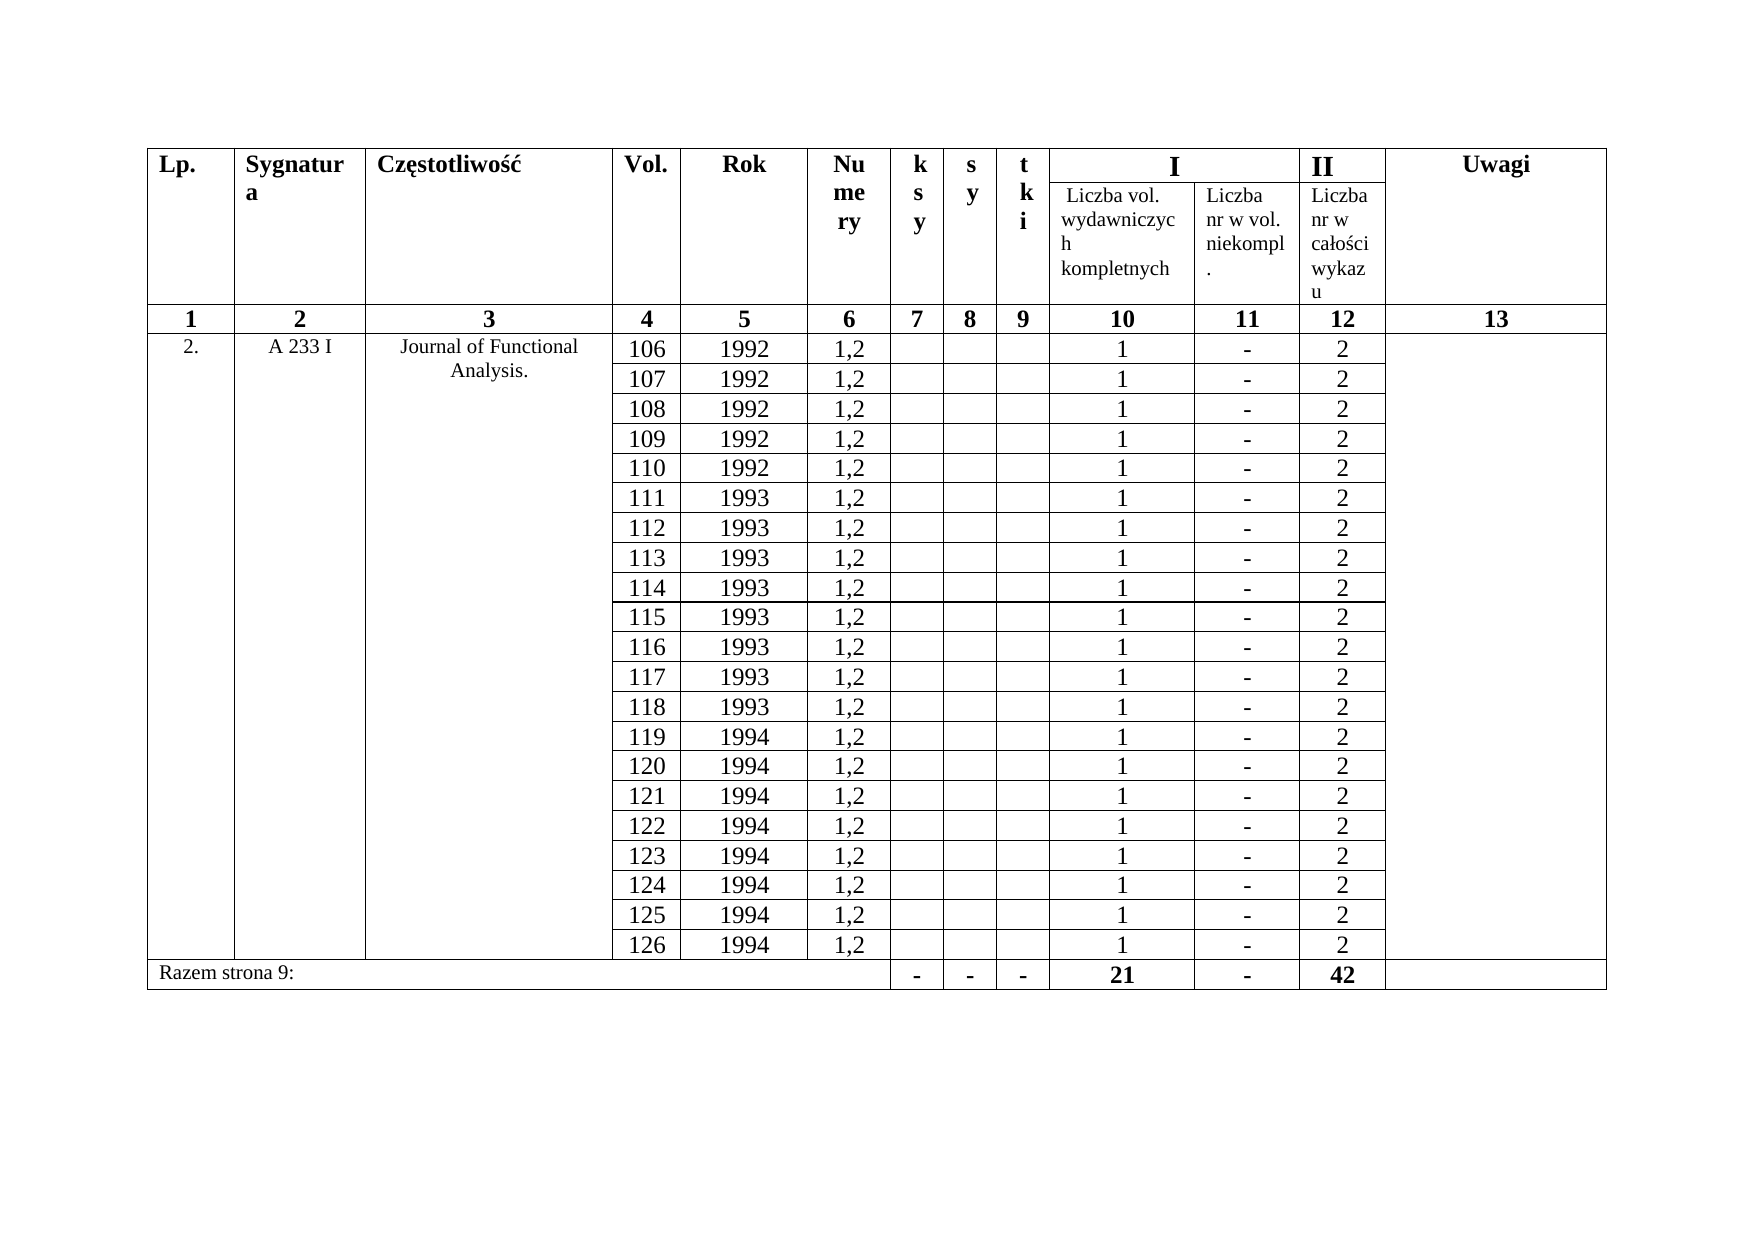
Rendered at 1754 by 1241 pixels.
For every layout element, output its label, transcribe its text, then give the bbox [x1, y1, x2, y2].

table_cell 1 [1050, 513, 1194, 542]
table_cell 1 [1050, 543, 1194, 572]
table_cell - [1195, 543, 1299, 572]
table_cell [235, 840, 365, 869]
table_cell [997, 483, 1049, 512]
table_cell [944, 781, 996, 810]
table_cell [997, 692, 1049, 721]
table_cell II [1300, 149, 1385, 182]
table_cell 1,2 [808, 900, 890, 929]
table_cell 1994 [681, 841, 807, 869]
table_cell 1 [1050, 781, 1194, 810]
table_cell 1993 [681, 692, 807, 721]
table_cell [235, 870, 365, 899]
table_cell - [1195, 751, 1299, 780]
table_cell [1386, 780, 1606, 810]
table_cell [997, 364, 1049, 393]
table_cell 122 [613, 811, 680, 840]
table_cell 1,2 [808, 841, 890, 869]
table_cell 1 [1050, 662, 1194, 691]
table_cell 1,2 [808, 692, 890, 721]
table_cell Liczba nr w vol. niekompl. [1195, 183, 1299, 303]
table_cell Journal of Functional Analysis. [366, 334, 612, 750]
table_cell 1993 [681, 483, 807, 512]
table_cell [997, 603, 1049, 631]
table_cell 1,2 [808, 543, 890, 572]
table_cell [997, 841, 1049, 869]
table_cell 1,2 [808, 424, 890, 452]
table_cell 4 [613, 305, 680, 333]
table_cell [997, 662, 1049, 691]
table_cell [891, 573, 943, 601]
table_cell [997, 334, 1049, 363]
table_cell 118 [613, 692, 680, 721]
table_cell [891, 334, 943, 363]
table_cell - [1195, 662, 1299, 691]
table_cell - [1195, 573, 1299, 601]
table_cell [366, 899, 612, 929]
table_cell 2 [1300, 334, 1385, 363]
table_cell [366, 810, 612, 840]
table_cell [944, 662, 996, 691]
table_cell 124 [613, 871, 680, 899]
table_cell [891, 781, 943, 810]
table_cell 1,2 [808, 454, 890, 482]
table_cell 126 [613, 930, 680, 959]
table_cell - [1195, 394, 1299, 423]
table_cell [891, 603, 943, 631]
table_cell 2 [1300, 424, 1385, 452]
table_cell [944, 871, 996, 899]
table_cell [891, 364, 943, 393]
table_cell [944, 454, 996, 482]
table_cell 115 [613, 603, 680, 631]
table_cell 1993 [681, 573, 807, 601]
table_cell 1 [1050, 394, 1194, 423]
table_cell 2 [1300, 543, 1385, 572]
table_header ksy [891, 149, 943, 303]
table_cell [235, 810, 365, 840]
table_cell [1386, 929, 1606, 959]
table_cell 1 [1050, 632, 1194, 661]
table_cell [891, 662, 943, 691]
table_cell [997, 424, 1049, 452]
table_cell [366, 750, 612, 780]
table_cell 1 [1050, 900, 1194, 929]
table_cell 1,2 [808, 573, 890, 601]
table_cell [997, 632, 1049, 661]
table_cell - [1195, 722, 1299, 750]
table_cell [891, 513, 943, 542]
table_cell - [1195, 930, 1299, 959]
table_cell 1,2 [808, 871, 890, 899]
table_cell [997, 722, 1049, 750]
table_cell 1994 [681, 751, 807, 780]
table_cell 1992 [681, 364, 807, 393]
table_cell - [1195, 632, 1299, 661]
table_cell 1 [1050, 841, 1194, 869]
table_cell [944, 573, 996, 601]
table_cell - [1195, 513, 1299, 542]
table_cell 125 [613, 900, 680, 929]
table_cell 2 [1300, 603, 1385, 631]
table_cell [891, 483, 943, 512]
table_cell [235, 899, 365, 929]
table_cell [1386, 899, 1606, 929]
table_cell - [1195, 871, 1299, 899]
table_cell 8 [944, 305, 996, 333]
table_cell [891, 424, 943, 452]
table_cell 1994 [681, 781, 807, 810]
table_header tki [997, 149, 1049, 303]
table_cell [891, 751, 943, 780]
table_cell 113 [613, 543, 680, 572]
table_cell Liczba vol. wydawniczych kompletnych [1050, 183, 1194, 303]
table_cell 1992 [681, 424, 807, 452]
table_cell 1994 [681, 722, 807, 750]
table_cell [148, 780, 234, 810]
table_cell [148, 810, 234, 840]
table_cell [997, 573, 1049, 601]
table_cell 2 [1300, 781, 1385, 810]
table_cell [997, 394, 1049, 423]
table_cell 5 [681, 305, 807, 333]
table_cell 117 [613, 662, 680, 691]
table_cell - [1195, 603, 1299, 631]
table_cell 1 [1050, 483, 1194, 512]
table_cell - [1195, 781, 1299, 810]
table_cell 121 [613, 781, 680, 810]
table_cell [1386, 810, 1606, 840]
table_cell 1,2 [808, 930, 890, 959]
table_cell [944, 334, 996, 363]
table_cell - [1195, 334, 1299, 363]
table_cell 1994 [681, 871, 807, 899]
table_cell 109 [613, 424, 680, 452]
table_cell [944, 900, 996, 929]
table_cell 106 [613, 334, 680, 363]
table_cell - [1195, 960, 1299, 989]
table_cell 3 [366, 305, 612, 333]
table_cell 1 [1050, 573, 1194, 601]
table_cell Razem strona 9: [148, 960, 890, 989]
table_cell 1 [1050, 722, 1194, 750]
table_cell - [944, 960, 996, 989]
table_cell - [891, 960, 943, 989]
table_cell [366, 780, 612, 810]
table_cell 42 [1300, 960, 1385, 989]
table_cell 10 [1050, 305, 1194, 333]
table_cell [997, 513, 1049, 542]
table_cell 1992 [681, 454, 807, 482]
table_cell 2 [1300, 841, 1385, 869]
table_cell 1 [1050, 364, 1194, 393]
table_cell [891, 930, 943, 959]
table_cell 7 [891, 305, 943, 333]
table_cell 111 [613, 483, 680, 512]
table_cell [366, 870, 612, 899]
table_cell 2 [235, 305, 365, 333]
table_cell [148, 750, 234, 780]
table_cell 2 [1300, 483, 1385, 512]
table_cell [944, 841, 996, 869]
table_cell 2 [1300, 692, 1385, 721]
table_cell 1 [1050, 811, 1194, 840]
table_cell [997, 930, 1049, 959]
table_cell [148, 870, 234, 899]
table_cell [997, 900, 1049, 929]
table_header Numery [808, 149, 890, 303]
table_cell 13 [1386, 305, 1606, 333]
table_cell 107 [613, 364, 680, 393]
table_cell [1386, 750, 1606, 780]
table_cell 1,2 [808, 751, 890, 780]
table_cell I [1050, 149, 1299, 182]
table_cell 2 [1300, 513, 1385, 542]
table_cell [891, 632, 943, 661]
table_cell 2 [1300, 364, 1385, 393]
table_cell [997, 751, 1049, 780]
table_cell 1 [1050, 454, 1194, 482]
table_cell - [1195, 811, 1299, 840]
table_cell 1992 [681, 334, 807, 363]
table_cell [148, 840, 234, 869]
table_cell - [1195, 424, 1299, 452]
table_cell 112 [613, 513, 680, 542]
table_cell 2 [1300, 573, 1385, 601]
table_cell [944, 513, 996, 542]
table_cell 1,2 [808, 722, 890, 750]
table_cell 123 [613, 841, 680, 869]
table_cell [366, 840, 612, 869]
table_cell [997, 811, 1049, 840]
table_cell [944, 543, 996, 572]
table_cell 116 [613, 632, 680, 661]
table_cell 11 [1195, 305, 1299, 333]
table_cell 1,2 [808, 364, 890, 393]
table_cell 2 [1300, 930, 1385, 959]
table_cell 1,2 [808, 632, 890, 661]
table_cell 1 [1050, 424, 1194, 452]
table_cell 1993 [681, 632, 807, 661]
table_cell [944, 692, 996, 721]
table_cell [235, 780, 365, 810]
table_cell 1,2 [808, 394, 890, 423]
table_cell - [1195, 483, 1299, 512]
table_cell [366, 929, 612, 959]
table_cell 1 [1050, 334, 1194, 363]
table_cell 120 [613, 751, 680, 780]
table_cell 1994 [681, 930, 807, 959]
table_header Częstotliwość [366, 149, 612, 303]
table_cell [891, 900, 943, 929]
table_cell 2 [1300, 394, 1385, 423]
table_cell [997, 781, 1049, 810]
table_cell 21 [1050, 960, 1194, 989]
table_cell [997, 871, 1049, 899]
table_header Uwagi [1386, 149, 1606, 303]
table_cell 1993 [681, 543, 807, 572]
table_cell 1,2 [808, 483, 890, 512]
table_cell [891, 722, 943, 750]
table_cell [944, 483, 996, 512]
table_cell 1,2 [808, 662, 890, 691]
table_cell 6 [808, 305, 890, 333]
table_cell [891, 692, 943, 721]
table_cell 2 [1300, 751, 1385, 780]
table_cell 1 [1050, 603, 1194, 631]
table_cell 1,2 [808, 781, 890, 810]
table_cell [235, 750, 365, 780]
table_cell [1386, 960, 1606, 989]
table_cell [891, 811, 943, 840]
table_cell [944, 424, 996, 452]
table_cell [1386, 870, 1606, 899]
table_cell 1,2 [808, 811, 890, 840]
table_cell 119 [613, 722, 680, 750]
table_cell [944, 632, 996, 661]
table_cell 2 [1300, 871, 1385, 899]
table_cell 2 [1300, 811, 1385, 840]
table_cell [944, 394, 996, 423]
table_cell 1993 [681, 662, 807, 691]
table_cell 1994 [681, 900, 807, 929]
table_cell 1 [1050, 871, 1194, 899]
table_cell 2 [1300, 662, 1385, 691]
table_cell - [1195, 900, 1299, 929]
table_header Vol. [613, 149, 680, 303]
table_cell 1,2 [808, 513, 890, 542]
table_cell [997, 543, 1049, 572]
table_cell [891, 871, 943, 899]
table_cell 2 [1300, 454, 1385, 482]
table_cell 110 [613, 454, 680, 482]
table_cell [944, 751, 996, 780]
table_header Sygnatura [235, 149, 365, 303]
table_cell - [1195, 364, 1299, 393]
table_cell - [1195, 454, 1299, 482]
table_header Lp. [148, 149, 234, 303]
table_cell 1993 [681, 603, 807, 631]
table_header Rok [681, 149, 807, 303]
table_cell - [1195, 841, 1299, 869]
table_cell [944, 364, 996, 393]
table_cell 2 [1300, 632, 1385, 661]
table_cell [1386, 840, 1606, 869]
table_cell [148, 929, 234, 959]
table_cell 114 [613, 573, 680, 601]
table_cell [891, 394, 943, 423]
table_cell - [1195, 692, 1299, 721]
table_cell 1 [1050, 930, 1194, 959]
table_cell A 233 I [235, 334, 365, 750]
table_cell [944, 603, 996, 631]
table_cell [944, 811, 996, 840]
table_cell 108 [613, 394, 680, 423]
table_cell 9 [997, 305, 1049, 333]
table_cell [944, 722, 996, 750]
table_cell 2. [148, 334, 234, 750]
table_cell [891, 841, 943, 869]
table_cell [944, 930, 996, 959]
table_cell 12 [1300, 305, 1385, 333]
table_cell 2 [1300, 722, 1385, 750]
table_cell - [997, 960, 1049, 989]
table_cell 1993 [681, 513, 807, 542]
table_cell [148, 899, 234, 929]
table_cell 1 [148, 305, 234, 333]
table_cell 1,2 [808, 603, 890, 631]
table_cell [997, 454, 1049, 482]
table_cell [891, 543, 943, 572]
table_header sy [944, 149, 996, 303]
table_cell 1 [1050, 692, 1194, 721]
table_cell Liczba nr w całości wykazu [1300, 183, 1385, 303]
table_cell 2 [1300, 900, 1385, 929]
table_cell 1,2 [808, 334, 890, 363]
table_cell [1386, 334, 1606, 750]
table_cell 1 [1050, 751, 1194, 780]
table_cell [235, 929, 365, 959]
table_cell [891, 454, 943, 482]
table_cell 1994 [681, 811, 807, 840]
table_cell 1992 [681, 394, 807, 423]
